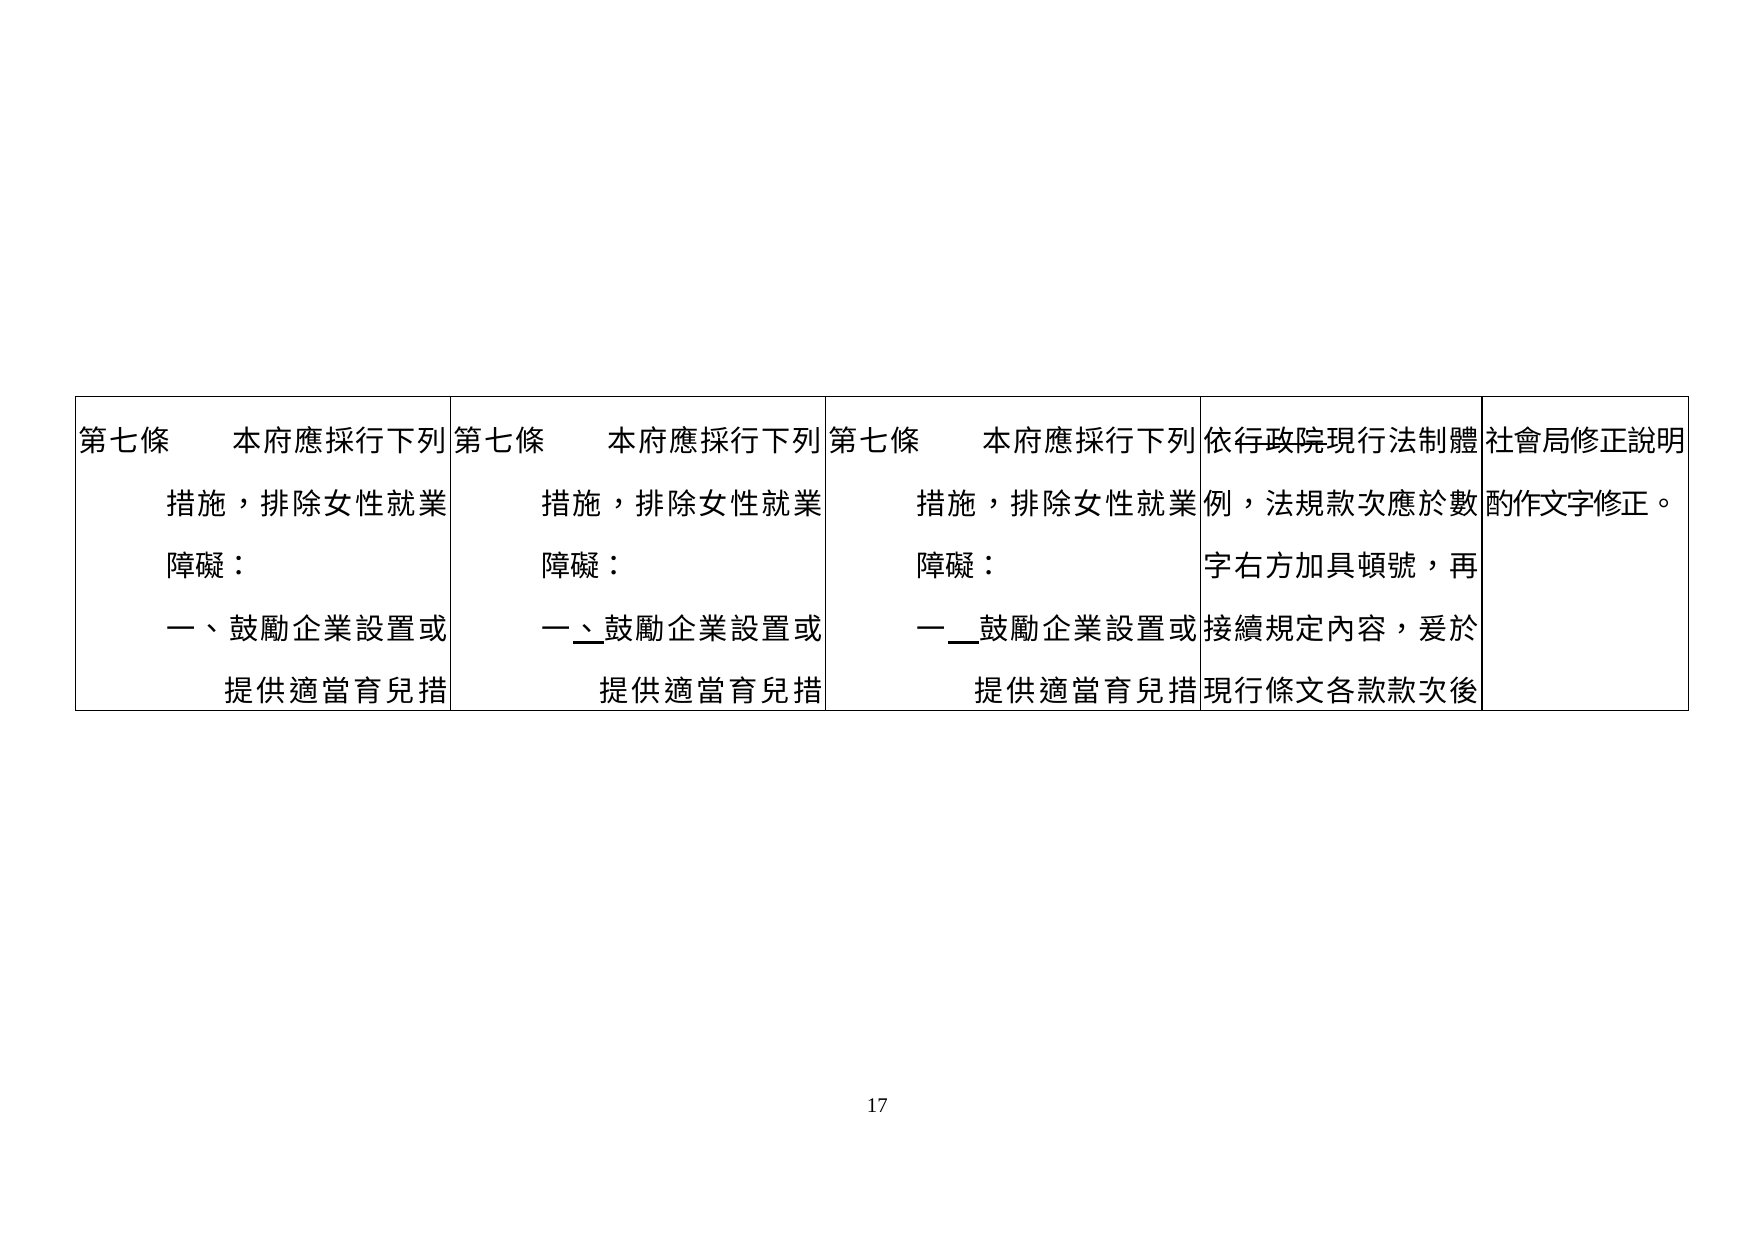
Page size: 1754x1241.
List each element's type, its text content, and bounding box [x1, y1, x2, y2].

table_cell 第七條 本府應採行下列措施，排除女性就業障礙： 一、鼓勵企業設置或提供適當育兒措 [76, 397, 450, 710]
table_cell 第七條 本府應採行下列措施，排除女性就業障礙： 一 鼓勵企業設置或提供適當育兒措 [826, 397, 1200, 710]
table_cell 第七條 本府應採行下列措施，排除女性就業障礙： 一、鼓勵企業設置或提供適當育兒措 [451, 397, 825, 710]
table_cell 社會局修正說明酌作文字修正。 [1483, 397, 1688, 710]
table_cell 依行政院現行法制體例，法規款次應於數字右方加具頓號，再接續規定內容，爰於現行條文各款款次後 [1201, 397, 1481, 710]
